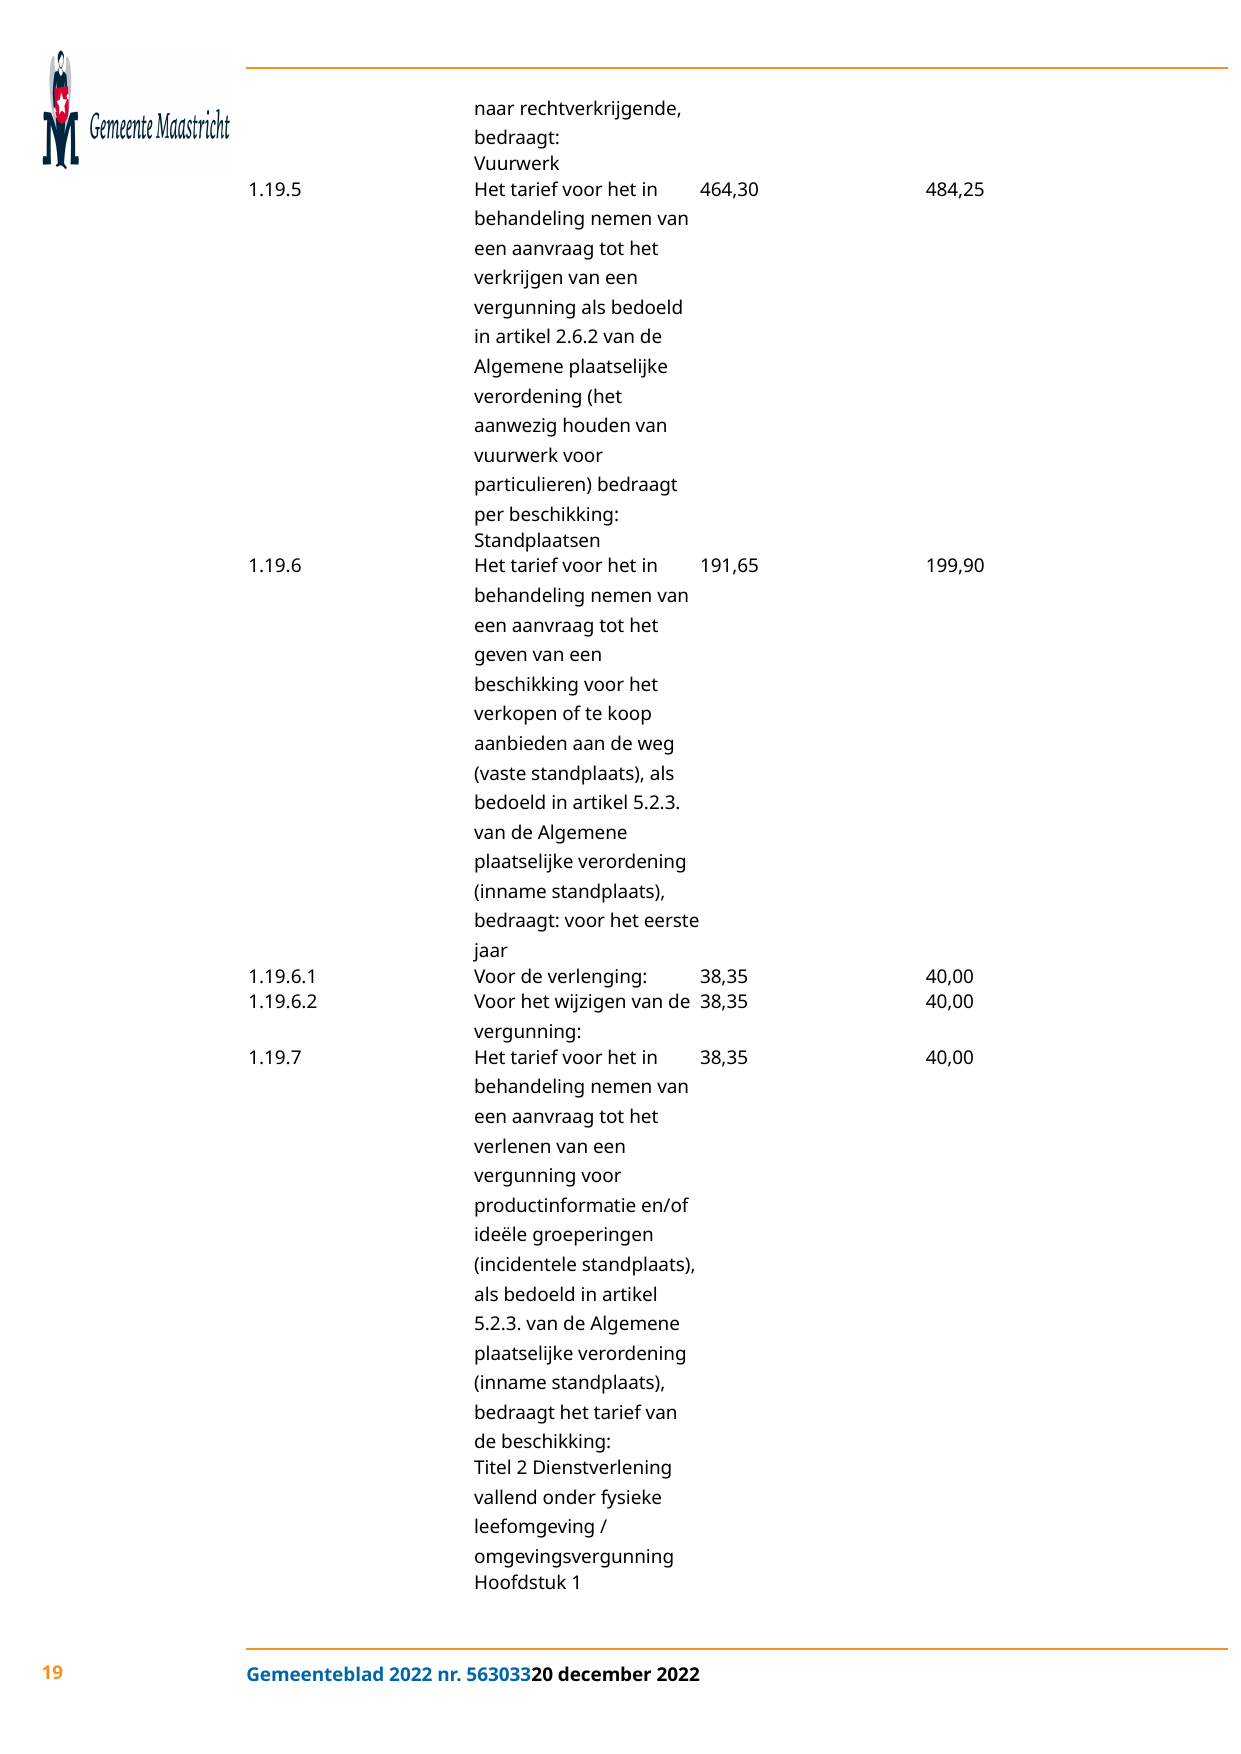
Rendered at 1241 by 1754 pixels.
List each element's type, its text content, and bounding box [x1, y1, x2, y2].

table_cell [926, 527, 1152, 553]
table_cell [700, 1569, 926, 1594]
table_cell 38,35 [700, 1044, 926, 1454]
table_cell Het tarief voor het in behandeling nemen van een aanvraag tot het verlenen van een vergunning voor productinformatie en/of ideële groeperingen (incidentele standplaats), als bedoeld in artikel 5.2.3. van de Algemene plaatselijke verordening (inname standplaats), bedraagt het tarief van de beschikking: [474, 1044, 700, 1454]
table_cell [248, 1454, 474, 1569]
table_cell 464,30 [700, 176, 926, 527]
table_cell naar rechtverkrijgende, bedraagt: [474, 95, 700, 150]
table_cell Voor de verlenging: [474, 963, 700, 989]
table_cell Het tarief voor het in behandeling nemen van een aanvraag tot het geven van een beschikking voor het verkopen of te koop aanbieden aan de weg (vaste standplaats), als bedoeld in artikel 5.2.3. van de Algemene plaatselijke verordening (inname standplaats), bedraagt: voor het eerste jaar [474, 553, 700, 963]
table_cell 40,00 [926, 963, 1152, 989]
table_cell 40,00 [926, 989, 1152, 1044]
table_cell [700, 1454, 926, 1569]
table_cell Voor het wijzigen van de vergunning: [474, 989, 700, 1044]
table_cell 484,25 [926, 176, 1152, 527]
table_cell [248, 95, 474, 150]
table_cell 1.19.6.2 [248, 989, 474, 1044]
table_cell [926, 1454, 1152, 1569]
table_cell [700, 527, 926, 553]
table_cell [926, 1569, 1152, 1594]
table_cell [248, 1569, 474, 1594]
table_cell Titel 2 Dienstverlening vallend onder fysieke leefomgeving / omgevingsvergunning [474, 1454, 700, 1569]
table_cell [926, 150, 1152, 176]
table_cell 1.19.6.1 [248, 963, 474, 989]
table_cell 1.19.5 [248, 176, 474, 527]
table_cell 1.19.6 [248, 553, 474, 963]
table_cell [926, 95, 1152, 150]
table_cell [248, 527, 474, 553]
table_cell 199,90 [926, 553, 1152, 963]
table_cell [700, 95, 926, 150]
table_cell Standplaatsen [474, 527, 700, 553]
table_cell Het tarief voor het in behandeling nemen van een aanvraag tot het verkrijgen van een vergunning als bedoeld in artikel 2.6.2 van de Algemene plaatselijke verordening (het aanwezig houden van vuurwerk voor particulieren) bedraagt per beschikking: [474, 176, 700, 527]
table_cell 1.19.7 [248, 1044, 474, 1454]
table_cell [248, 150, 474, 176]
table_cell 38,35 [700, 989, 926, 1044]
table_cell 40,00 [926, 1044, 1152, 1454]
table_cell 38,35 [700, 963, 926, 989]
table_cell 191,65 [700, 553, 926, 963]
table_cell Vuurwerk [474, 150, 700, 176]
picture [41, 47, 231, 172]
table_cell Hoofdstuk 1 [474, 1569, 700, 1594]
table_cell [700, 150, 926, 176]
